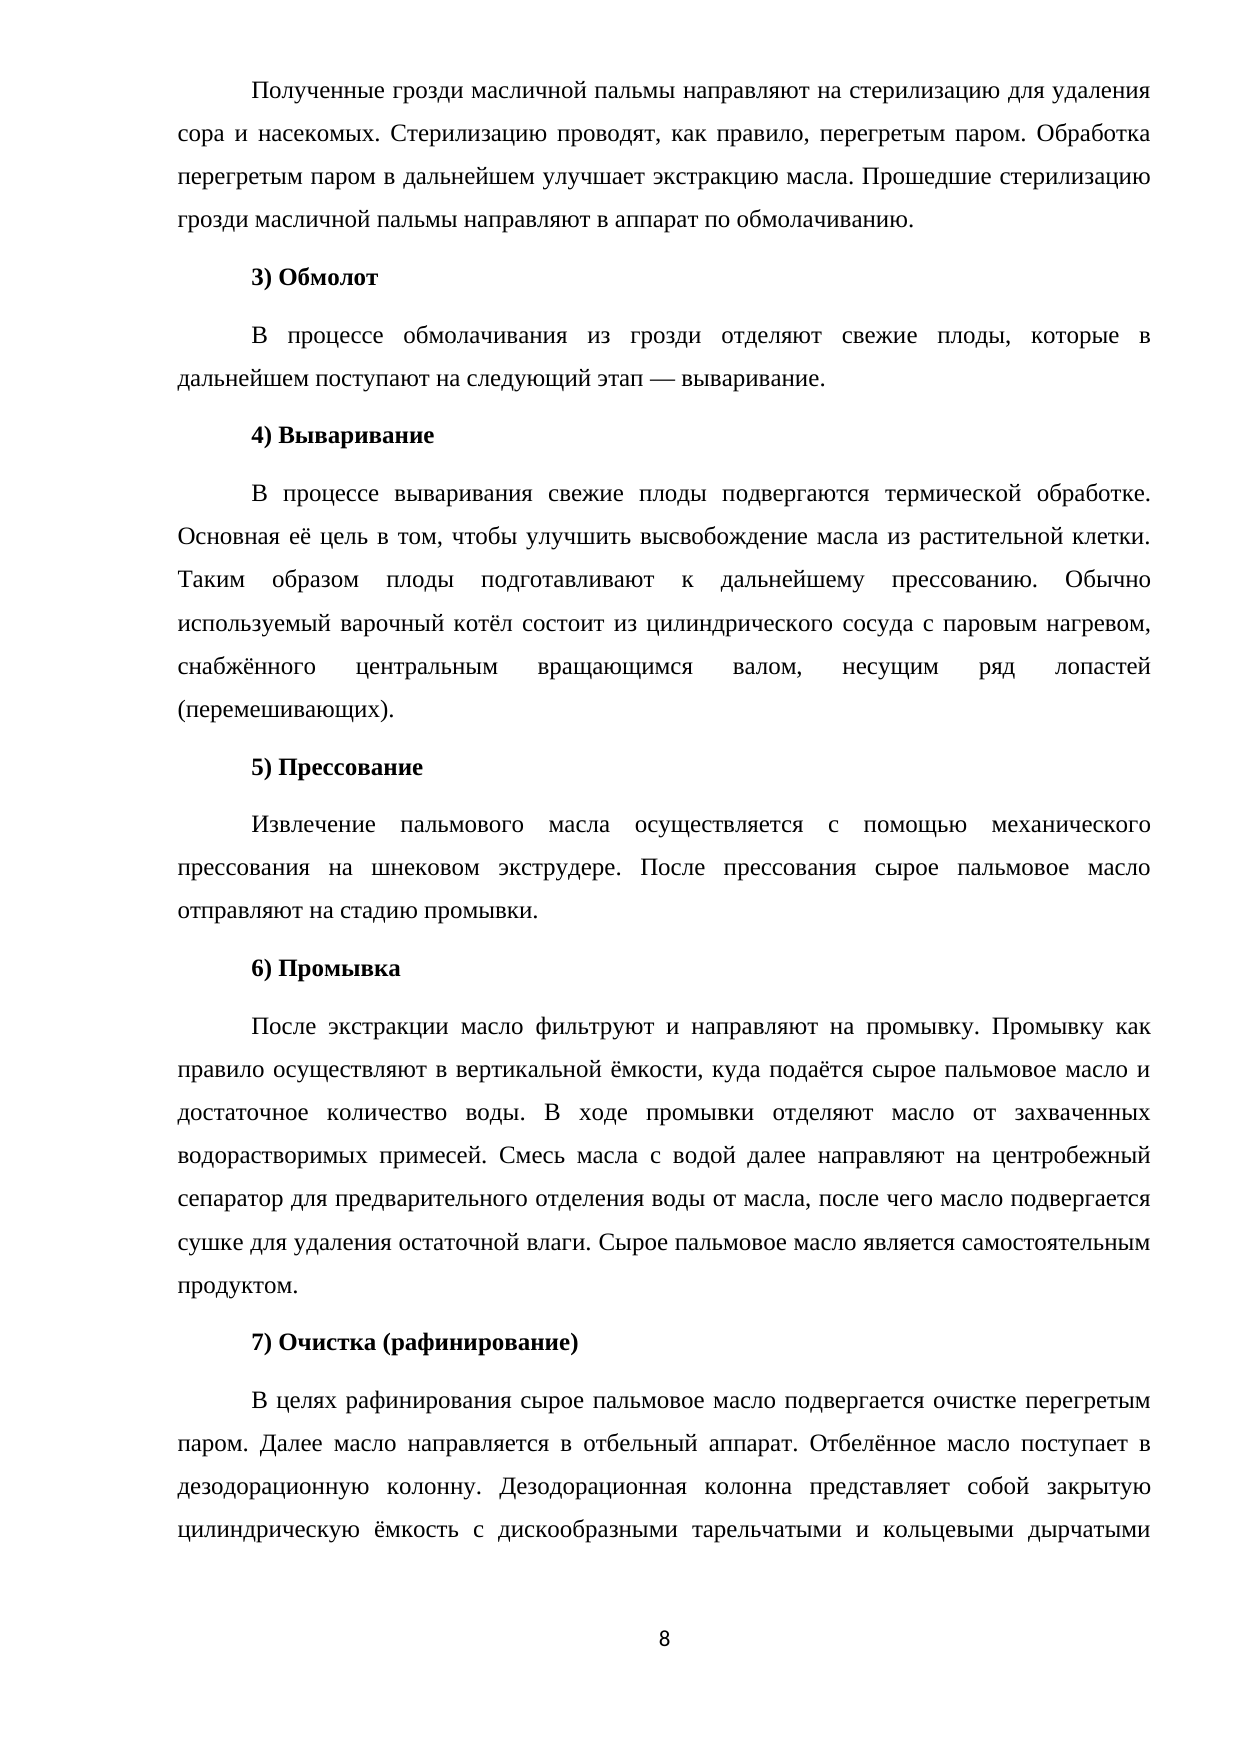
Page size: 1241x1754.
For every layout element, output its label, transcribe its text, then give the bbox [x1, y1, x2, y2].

text Полученные грозди масличной пальмы направляют на стерилизацию для удаления сора и насекомых. Стерилизацию проводят, как правило, перегретым паром. Обработка перегретым паром в дальнейшем улучшает экстракцию масла. Прошедшие стерилизацию грозди масличной пальмы направляют в аппарат по обмолачиванию. [177, 75, 1152, 233]
text 4) Вываривание [177, 421, 1152, 449]
text 6) Промывка [177, 953, 1152, 982]
text В процессе обмолачивания из грозди отделяют свежие плоды, которые в дальнейшем поступают на следующий этап — вываривание. [177, 320, 1152, 392]
text Извлечение пальмового масла осуществляется с помощью механического прессования на шнековом экструдере. После прессования сырое пальмовое масло отправляют на стадию промывки. [177, 809, 1152, 924]
text После экстракции масло фильтруют и направляют на промывку. Промывку как правило осуществляют в вертикальной ёмкости, куда подаётся сырое пальмовое масло и достаточное количество воды. В ходе промывки отделяют масло от захваченных водорастворимых примесей. Смесь масла с водой далее направляют на центробежный сепаратор для предварительного отделения воды от масла, после чего масло подвергается сушке для удаления остаточной влаги. Сырое пальмовое масло является самостоятельным продуктом. [177, 1011, 1152, 1298]
text 7) Очистка (рафинирование) [177, 1327, 1152, 1356]
text В целях рафинирования сырое пальмовое масло подвергается очистке перегретым паром. Далее масло направляется в отбельный аппарат. Отбелённое масло поступает в дезодорационную колонну. Дезодорационная колонна представляет собой закрытую цилиндрическую ёмкость с дискообразными тарельчатыми и кольцевыми дырчатыми [177, 1385, 1152, 1543]
text 5) Прессование [177, 752, 1152, 780]
text 3) Обмолот [177, 262, 1152, 291]
text В процессе вываривания свежие плоды подвергаются термической обработке. Основная её цель в том, чтобы улучшить высвобождение масла из растительной клетки. Таким образом плоды подготавливают к дальнейшему прессованию. Обычно используемый варочный котёл состоит из цилиндрического сосуда с паровым нагревом, снабжённого центральным вращающимся валом, несущим ряд лопастей (перемешивающих). [177, 478, 1152, 723]
